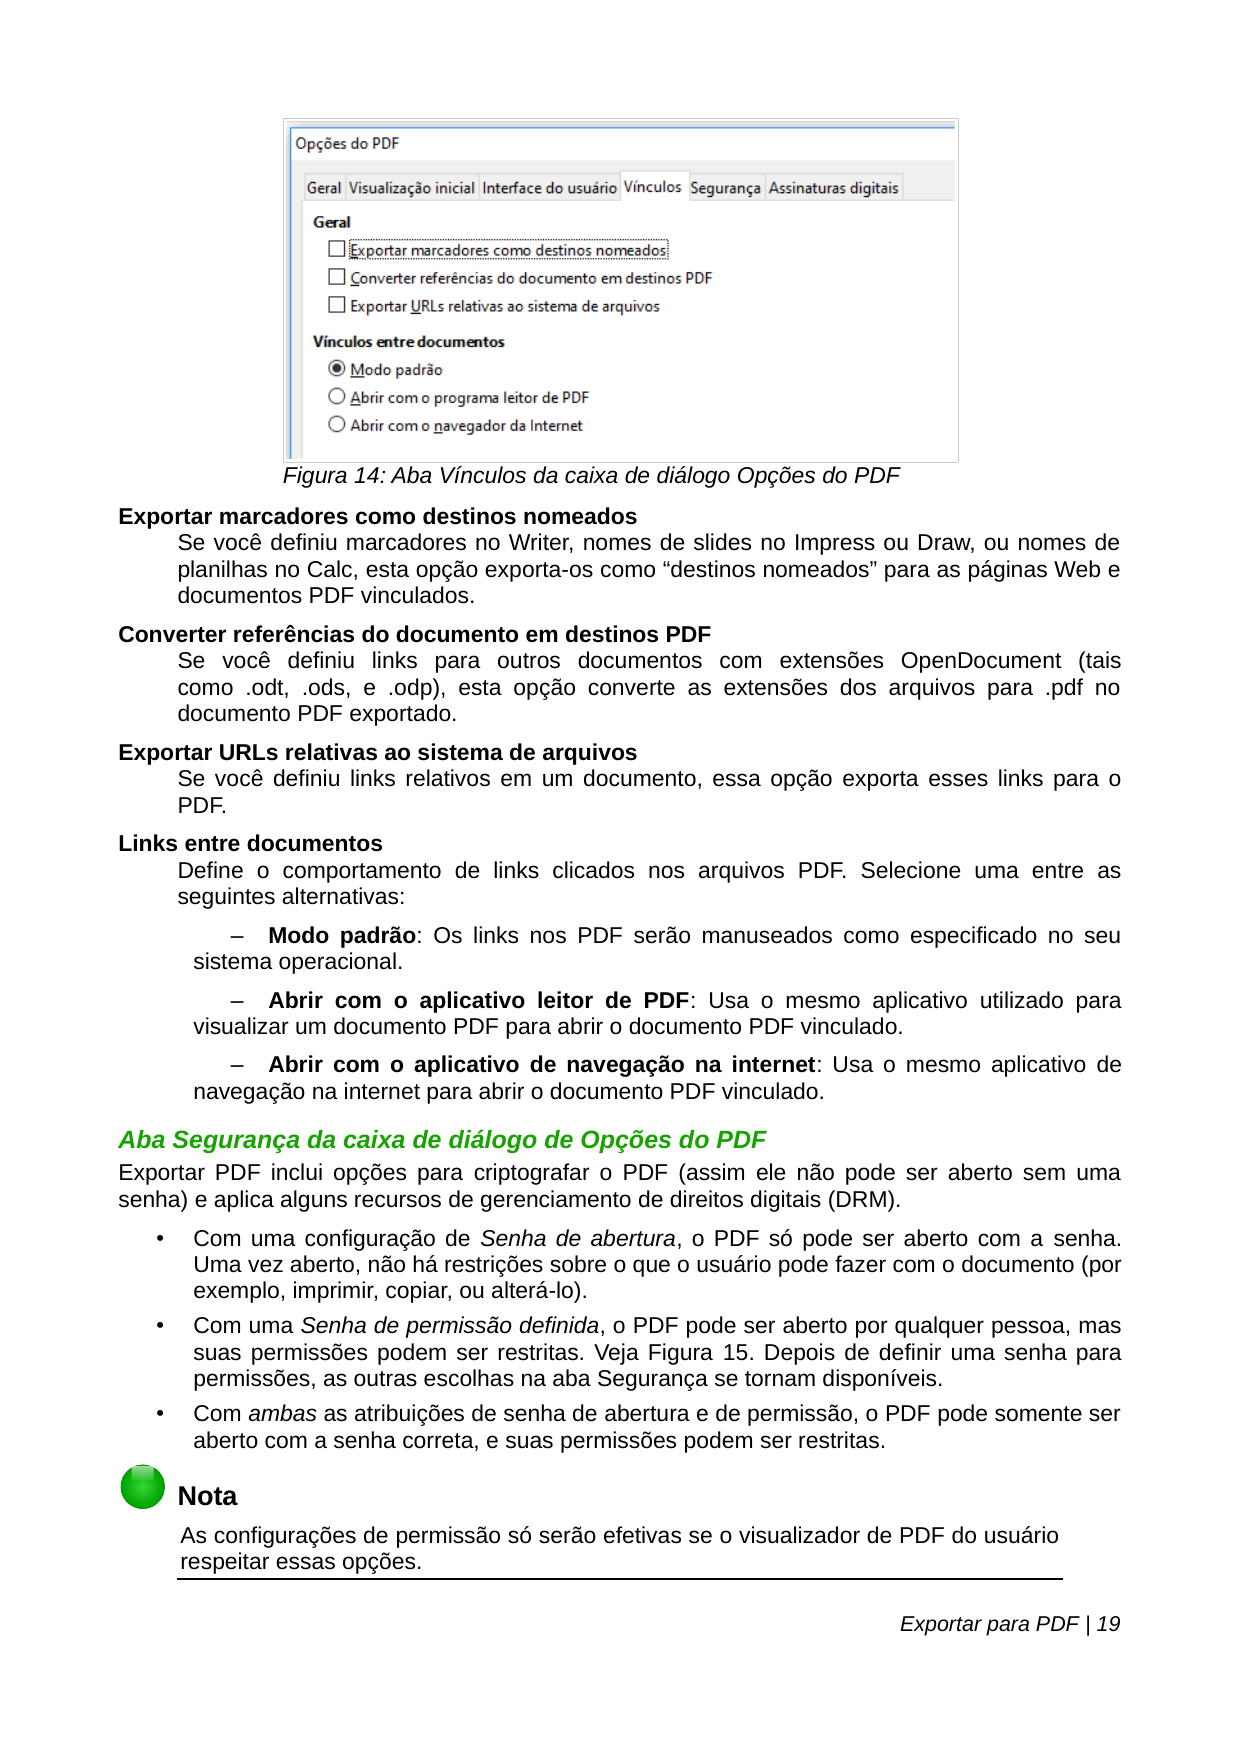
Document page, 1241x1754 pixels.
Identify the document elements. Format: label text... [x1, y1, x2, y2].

text Exportar PDF inclui opções para criptografar o PDF (assim ele não pode ser aberto sem uma senha) e aplica alguns recursos de gerenciamento de direitos digitais (DRM). [118, 1159, 1122, 1212]
subtitle Aba Segurança da caixa de diálogo de Opções do PDF [118, 1125, 1122, 1153]
list Com uma Senha de permissão definida, o PDF pode ser aberto por qualquer pessoa, mas suas permissões podem ser restritas. Veja Figura 15. Depois de definir uma senha para permissões, as outras escolhas na aba Segurança se tornam disponíveis. [156, 1312, 1122, 1392]
subtitle Nota [118, 1462, 1122, 1511]
text Se você definiu marcadores no Writer, nomes de slides no Impress ou Draw, ou nomes de planilhas no Calc, esta opção exporta-os como “destinos nomeados” para as páginas Web e documentos PDF vinculados. [177, 529, 1122, 608]
list Abrir com o aplicativo de navegação na internet: Usa o mesmo aplicativo de navegação na internet para abrir o documento PDF vinculado. [193, 1051, 1122, 1104]
list Com ambas as atribuições de senha de abertura e de permissão, o PDF pode somente ser aberto com a senha correta, e suas permissões podem ser restritas. [156, 1400, 1122, 1453]
picture [285, 121, 955, 459]
list Abrir com o aplicativo leitor de PDF: Usa o mesmo aplicativo utilizado para visualizar um documento PDF para abrir o documento PDF vinculado. [193, 987, 1122, 1039]
text Se você definiu links para outros documentos com extensões OpenDocument (tais como .odt, .ods, e .odp), esta opção converte as extensões dos arquivos para .pdf no documento PDF exportado. [177, 647, 1122, 726]
text Define o comportamento de links clicados nos arquivos PDF. Selecione uma entre as seguintes alternativas: [177, 857, 1122, 909]
text Exportar marcadores como destinos nomeados [118, 503, 1122, 529]
list Com uma configuração de Senha de abertura, o PDF só pode ser aberto com a senha. Uma vez aberto, não há restrições sobre o que o usuário pode fazer com o documento (por exemplo, imprimir, copiar, ou alterá-lo). [156, 1224, 1122, 1304]
text As configurações de permissão só serão efetivas se o visualizador de PDF do usuário respeitar essas opções. [177, 1519, 1063, 1578]
text Se você definiu links relativos em um documento, essa opção exporta esses links para o PDF. [177, 765, 1122, 818]
text Exportar URLs relativas ao sistema de arquivos [118, 739, 1122, 765]
list Modo padrão: Os links nos PDF serão manuseados como especificado no seu sistema operacional. [193, 922, 1122, 975]
text [284, 119, 958, 462]
text Links entre documentos [118, 830, 1122, 857]
text Figura 14: Aba Vínculos da caixa de diálogo Opções do PDF [283, 463, 958, 488]
text Converter referências do documento em destinos PDF [118, 621, 1122, 647]
